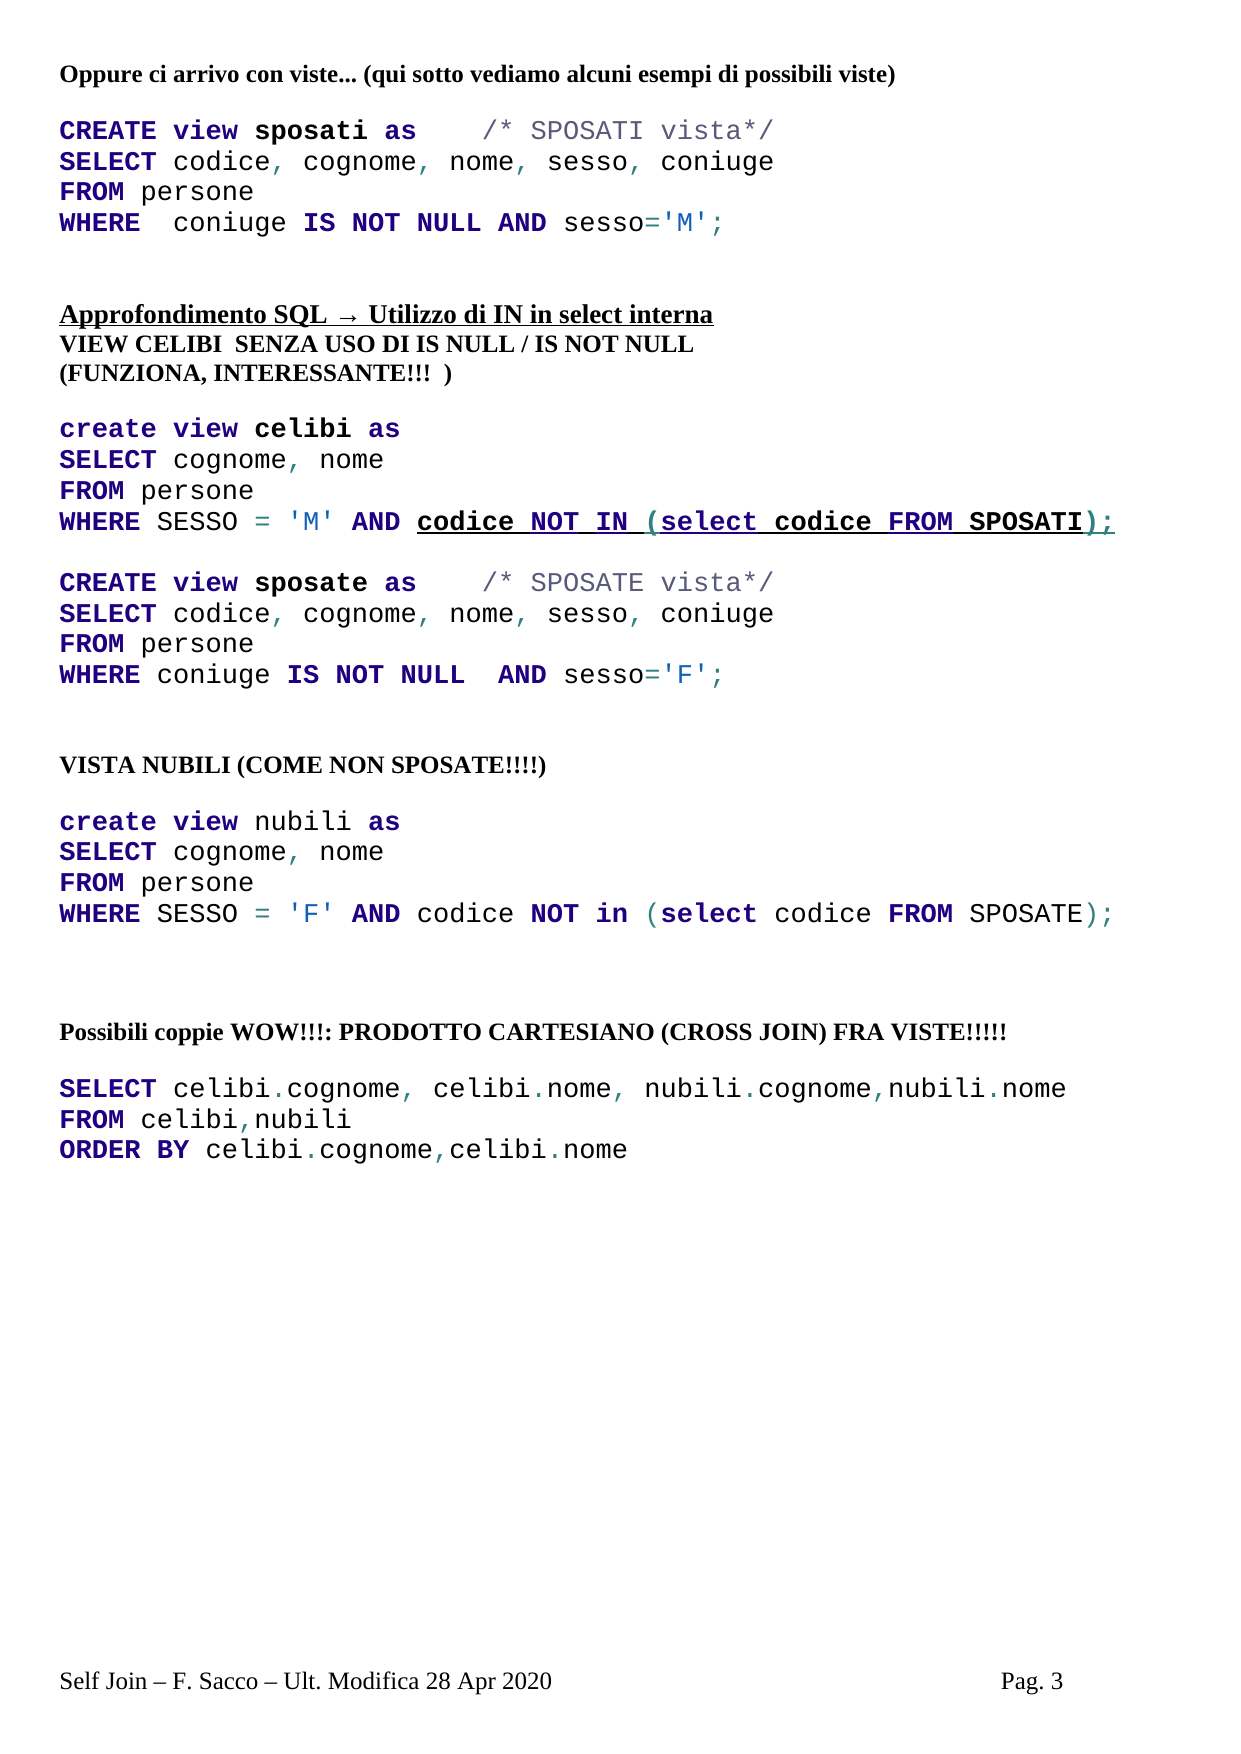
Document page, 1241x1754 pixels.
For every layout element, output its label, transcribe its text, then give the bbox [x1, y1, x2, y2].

text WHERE coniuge IS NOT NULL AND sesso='F'; [59, 661, 1181, 692]
text SELECT codice, cognome, nome, sesso, coniuge [59, 147, 1181, 178]
text SELECT celibi.cognome, celibi.nome, nubili.cognome,nubili.nome [59, 1075, 1181, 1106]
text CREATE view sposate as /* SPOSATE vista*/ [59, 569, 1181, 599]
text VIEW CELIBI SENZA USO DI IS NULL / IS NOT NULL [59, 329, 1181, 358]
text FROM persone [59, 477, 1181, 507]
text FROM celibi,nubili [59, 1106, 1181, 1136]
text SELECT cognome, nome [59, 838, 1181, 869]
text VISTA NUBILI (COME NON SPOSATE!!!!) [59, 750, 1181, 779]
text FROM persone [59, 178, 1181, 209]
text WHERE SESSO = 'M' AND codice NOT IN (select codice FROM SPOSATI); [59, 507, 1181, 538]
text Oppure ci arrivo con viste... (qui sotto vediamo alcuni esempi di possibili viste) [59, 59, 1181, 88]
text create view nubili as [59, 807, 1181, 838]
text create view celibi as [59, 415, 1181, 446]
text WHERE coniuge IS NOT NULL AND sesso='M'; [59, 209, 1181, 239]
text FROM persone [59, 630, 1181, 661]
text (FUNZIONA, INTERESSANTE!!! ) [59, 358, 1181, 386]
text SELECT cognome, nome [59, 446, 1181, 477]
text ORDER BY celibi.cognome,celibi.nome [59, 1136, 1181, 1167]
text WHERE SESSO = 'F' AND codice NOT in (select codice FROM SPOSATE); [59, 899, 1181, 930]
text Possibili coppie WOW!!!: PRODOTTO CARTESIANO (CROSS JOIN) FRA VISTE!!!!! [59, 1017, 1181, 1046]
text SELECT codice, cognome, nome, sesso, coniuge [59, 599, 1181, 630]
text FROM persone [59, 869, 1181, 899]
text CREATE view sposati as /* SPOSATI vista*/ [59, 117, 1181, 147]
text Approfondimento SQL → Utilizzo di IN in select interna [59, 298, 1181, 329]
